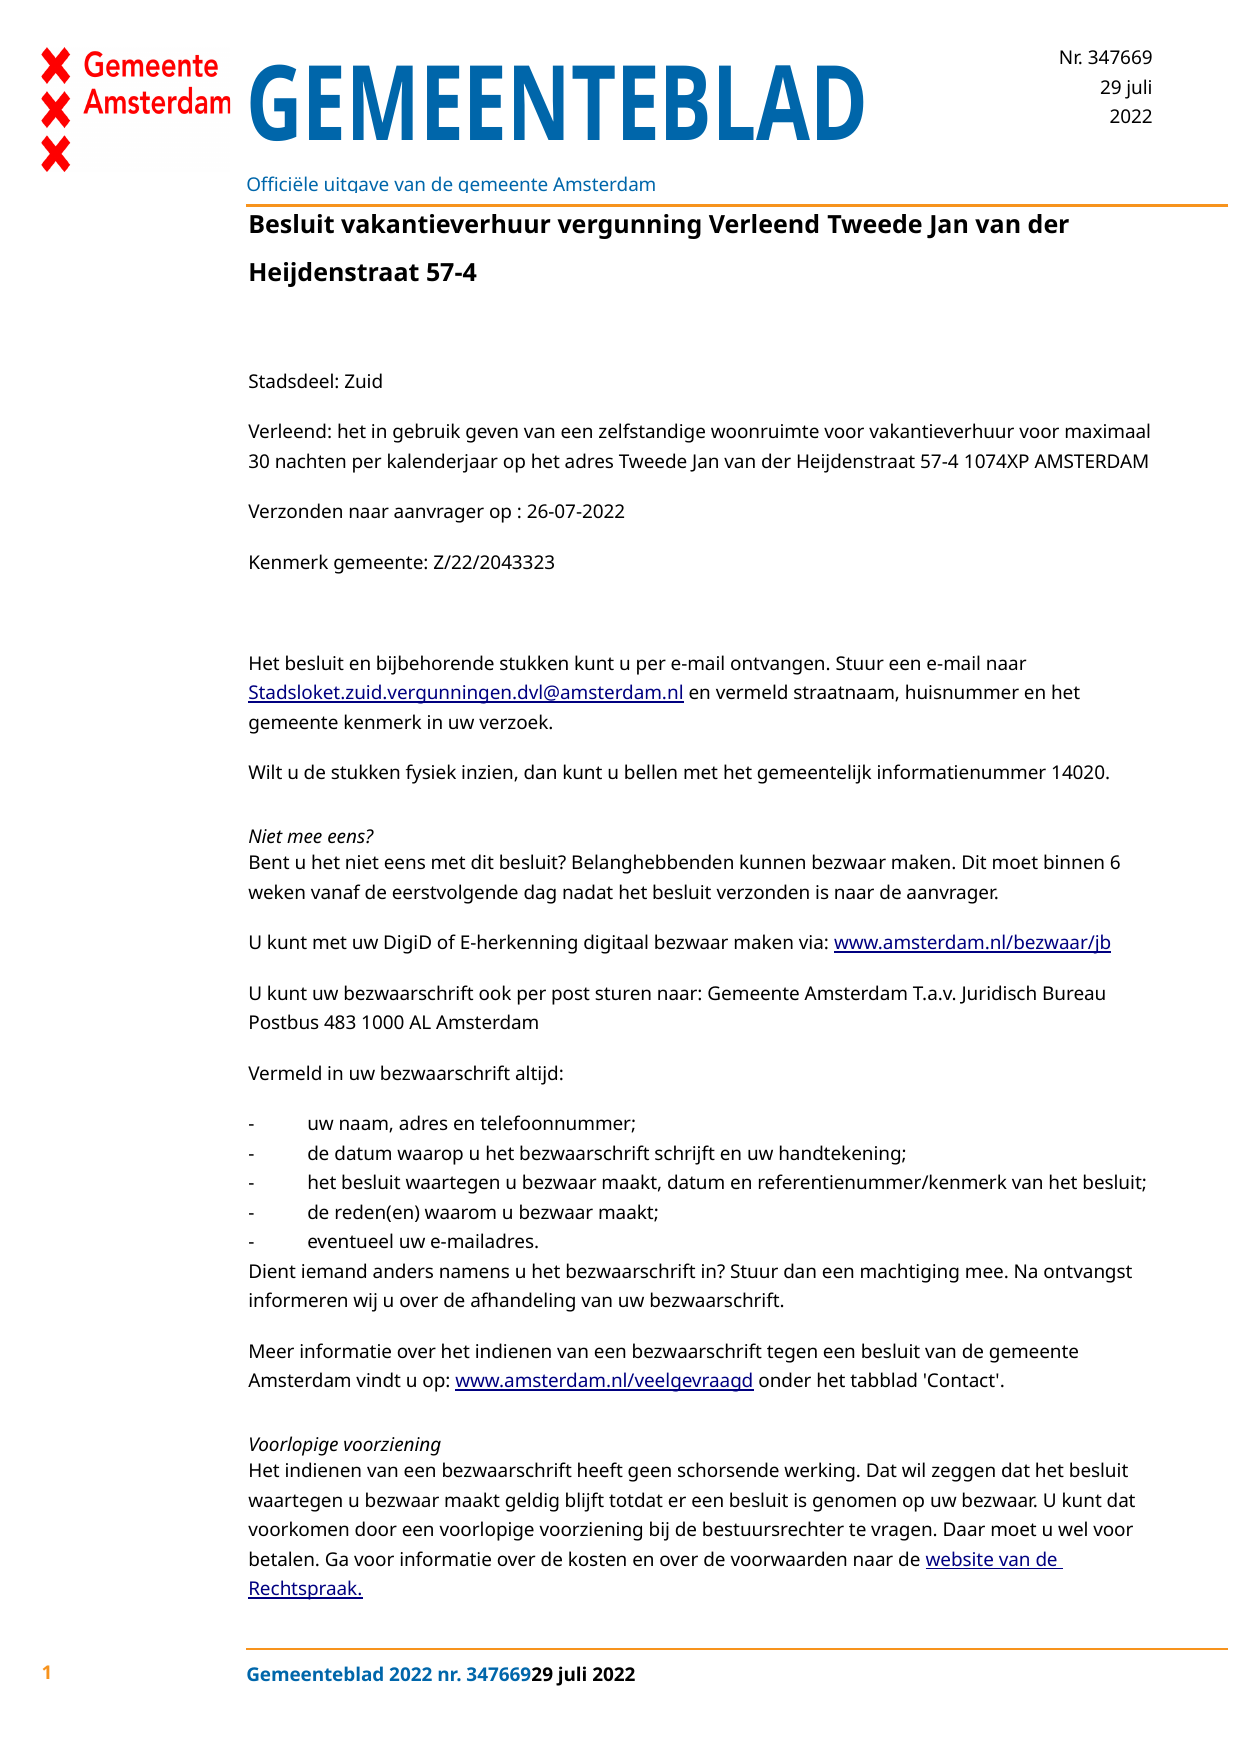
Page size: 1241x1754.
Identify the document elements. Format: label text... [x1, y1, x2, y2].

picture [41, 47, 231, 172]
text Besluit vakantieverhuur vergunning Verleend Tweede Jan van der Heijdenstraat 57-4 [248, 207, 1152, 288]
text Verzonden naar aanvrager op : 26-07-2022 [248, 499, 1152, 524]
text Het indienen van een bezwaarschrift heeft geen schorsende werking. Dat wil zeggen dat het besluit waartegen u bezwaar maakt geldig blijft totdat er een besluit is genomen op uw bezwaar. U kunt dat voorkomen door een voorlopige voorziening bij de bestuursrechter te vragen. Daar moet u wel voor betalen. Ga voor informatie over de kosten en over de voorwaarden naar de website van de Rechtspraak. [248, 1457, 1152, 1601]
list eventueel uw e-mailadres. [248, 1228, 1152, 1254]
list het besluit waartegen u bezwaar maakt, datum en referentienummer/kenmerk van het besluit; [248, 1169, 1152, 1195]
text Het besluit en bijbehorende stukken kunt u per e-mail ontvangen. Stuur een e-mail naar Stadsloket.zuid.vergunningen.dvl@amsterdam.nl en vermeld straatnaam, huisnummer en het gemeente kenmerk in uw verzoek. [248, 650, 1152, 735]
text U kunt uw bezwaarschrift ook per post sturen naar: Gemeente Amsterdam T.a.v. Juridisch Bureau Postbus 483 1000 AL Amsterdam [248, 980, 1152, 1035]
text Niet mee eens? [248, 823, 1152, 849]
text Meer informatie over het indienen van een bezwaarschrift tegen een besluit van de gemeente Amsterdam vindt u op: www.amsterdam.nl/veelgevraagd onder het tabblad 'Contact'. [248, 1338, 1152, 1393]
text Wilt u de stukken fysiek inzien, dan kunt u bellen met het gemeentelijk informatienummer 14020. [248, 759, 1152, 785]
list de reden(en) waarom u bezwaar maakt; [248, 1199, 1152, 1224]
list de datum waarop u het bezwaarschrift schrijft en uw handtekening; [248, 1140, 1152, 1165]
text Vermeld in uw bezwaarschrift altijd: [248, 1060, 1152, 1085]
text Dient iemand anders namens u het bezwaarschrift in? Stuur dan een machtiging mee. Na ontvangst informeren wij u over de afhandeling van uw bezwaarschrift. [248, 1258, 1152, 1313]
text Verleend: het in gebruik geven van een zelfstandige woonruimte voor vakantieverhuur voor maximaal 30 nachten per kalenderjaar op het adres Tweede Jan van der Heijdenstraat 57-4 1074XP AMSTERDAM [248, 419, 1152, 474]
list uw naam, adres en telefoonnummer; [248, 1110, 1152, 1136]
text Bent u het niet eens met dit besluit? Belanghebbenden kunnen bezwaar maken. Dit moet binnen 6 weken vanaf de eerstvolgende dag nadat het besluit verzonden is naar de aanvrager. [248, 849, 1152, 904]
text Stadsdeel: Zuid [248, 368, 1152, 394]
text U kunt met uw DigiD of E-herkenning digitaal bezwaar maken via: www.amsterdam.nl/bezwaar/jb [248, 929, 1152, 955]
text Voorlopige voorziening [248, 1432, 1152, 1457]
text Kenmerk gemeente: Z/22/2043323 [248, 549, 1152, 575]
